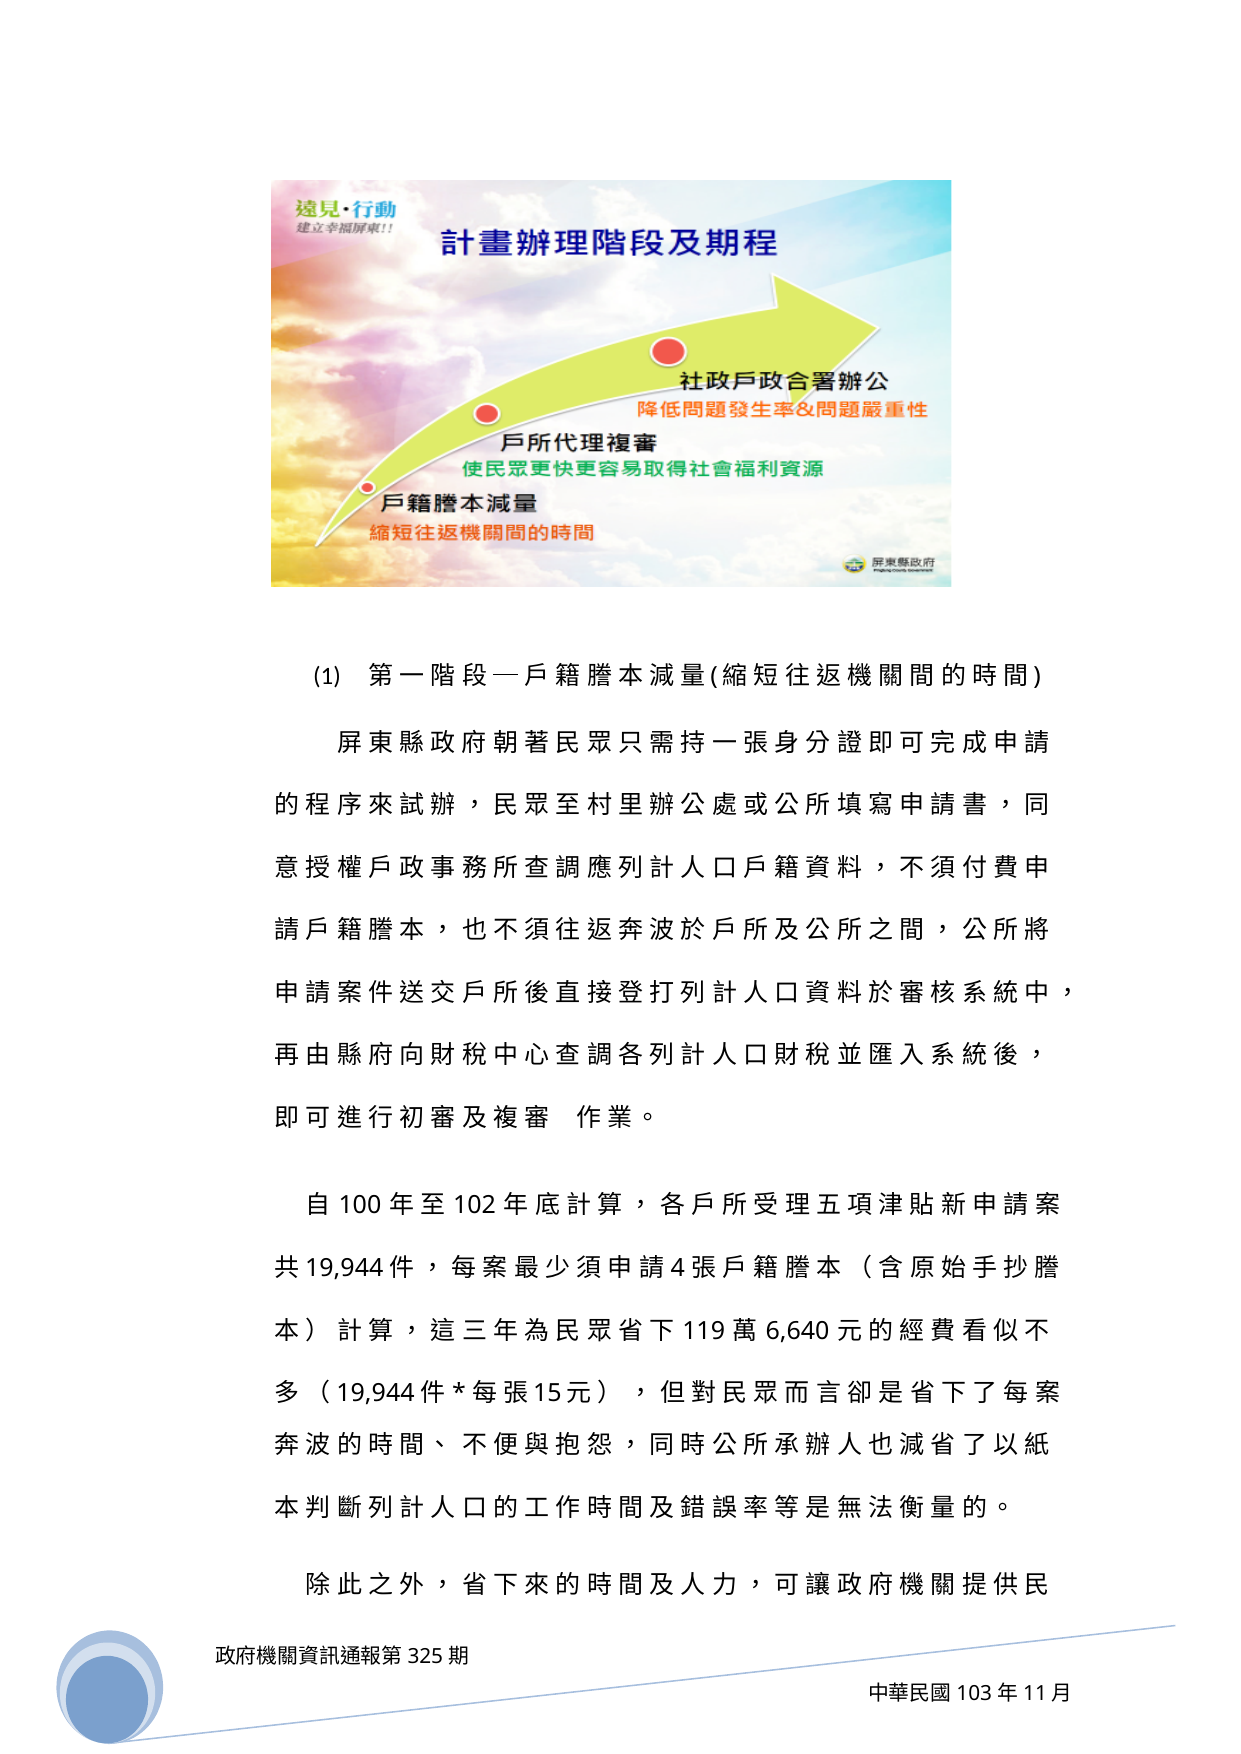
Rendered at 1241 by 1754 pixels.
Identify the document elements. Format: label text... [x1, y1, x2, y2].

list 第一階段─戶籍謄本減量(縮短往返機關間的時間) [306, 621, 1073, 684]
text [239, 106, 1073, 606]
text 除此之外，省下來的時間及人力，可讓政府機關提供民眾更多元、更切合其需求的服務。因此，由申請社會福利津貼戶籍謄本減量措施來試辦確實是一舉數得的最佳方式，更能達到節能減碳環保的效益。 [262, 1541, 1073, 1604]
text 屏東縣政府朝著民眾只需持一張身分證即可完成申請的程序來試辦，民眾至村里辦公處或公所填寫申請書，同意授權戶政事務所查調應列計人口戶籍資料，不須付費申請戶籍謄本，也不須往返奔波於戶所及公所之間，公所將申請案件送交戶所後直接登打列計人口資料於審核系統中，再由縣府向財稅中心查調各列計人口財稅並匯入系統後，即可進行初審及複審 作業。 [262, 699, 1073, 1136]
text 自100年至102年底計算，各戶所受理五項津貼新申請案共19,944件，每案最少須申請4張戶籍謄本（含原始手抄謄本）計算，這三年為民眾省下119萬6,640元的經費看似不多（19,944件*每張15元），但對民眾而言卻是省下了每案奔波的時間、不便與抱怨，同時公所承辦人也減省了以紙本判斷列計人口的工作時間及錯誤率等是無法衡量的。 [262, 1151, 1073, 1526]
